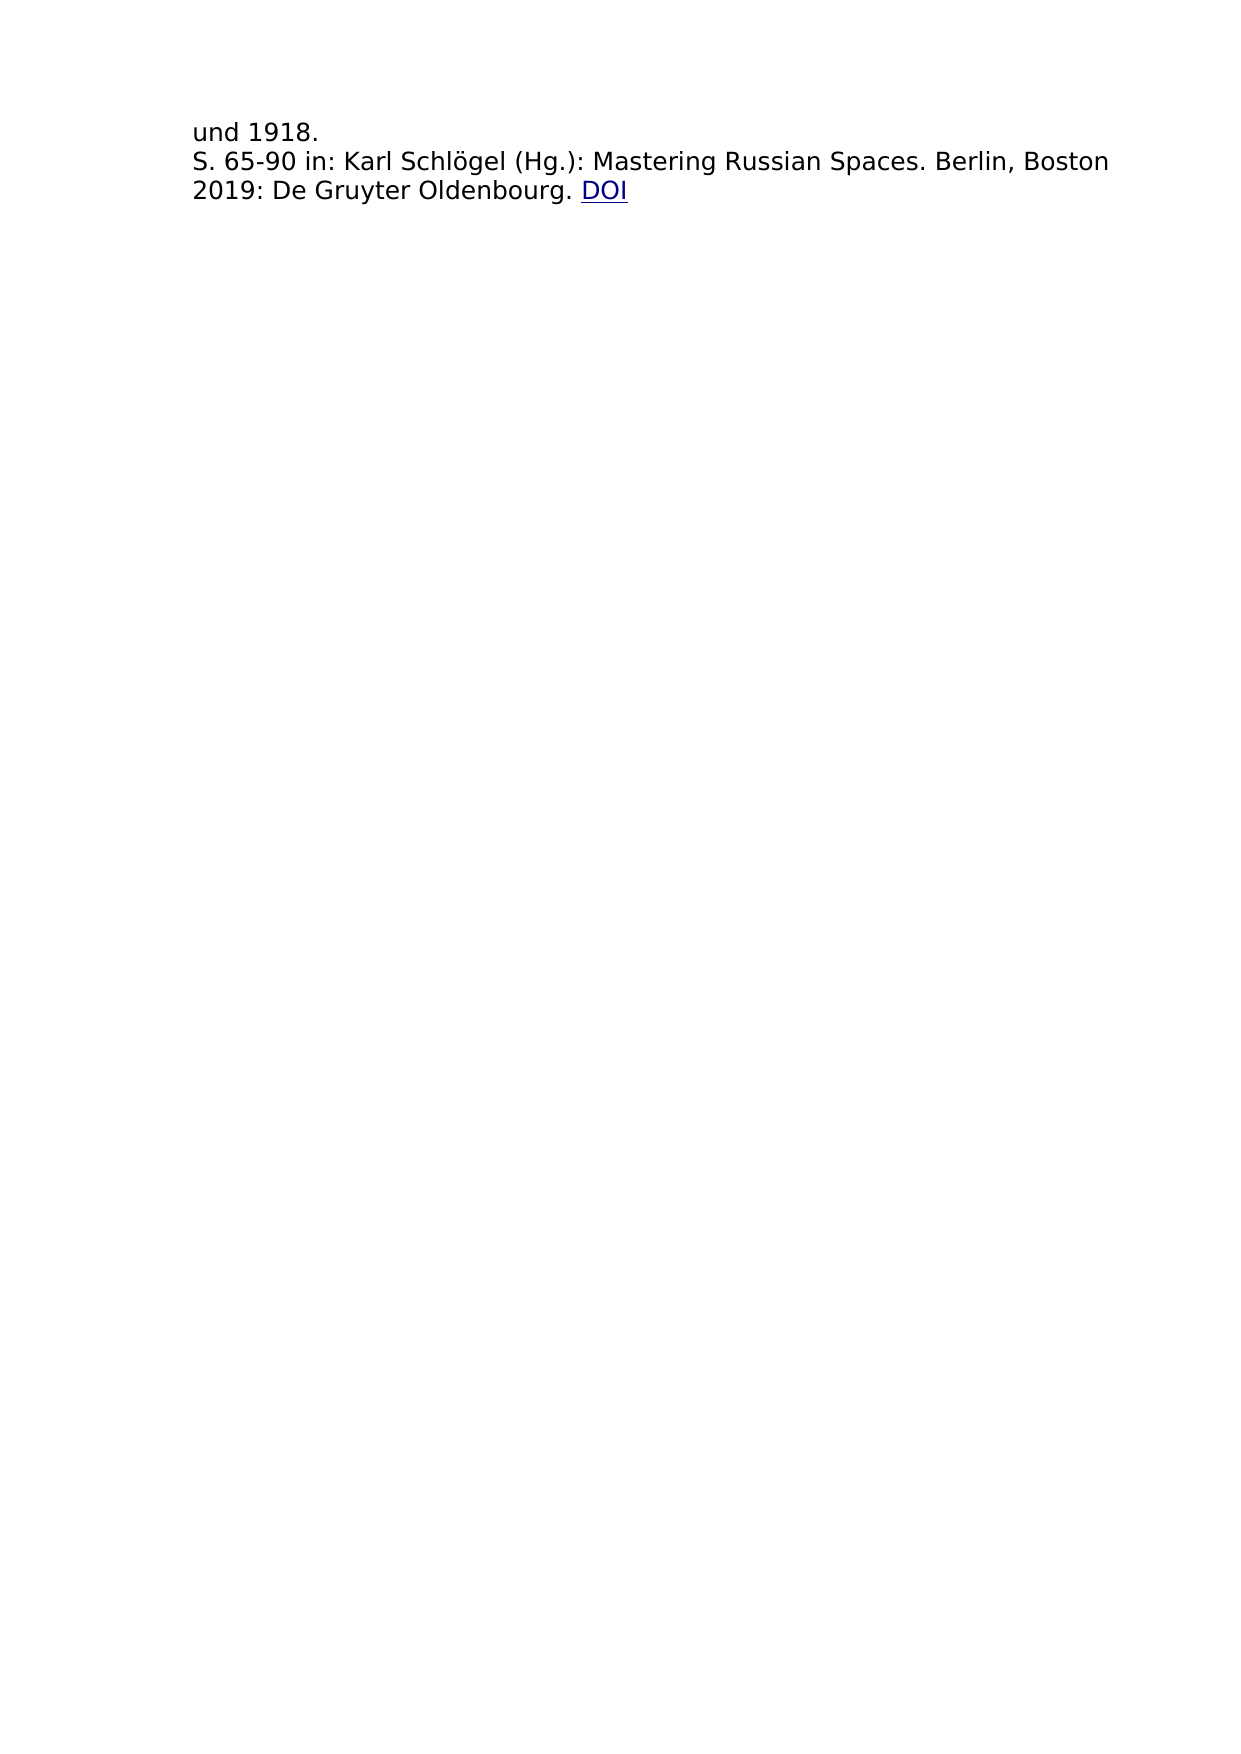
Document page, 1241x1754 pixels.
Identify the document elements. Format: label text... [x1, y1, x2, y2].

list und 1918. S. 65-90 in: Karl Schlögel (Hg.): Mastering Russian Spaces. Berlin, Boston 2019: De Gruyter Oldenbourg. DOI [177, 118, 1122, 206]
